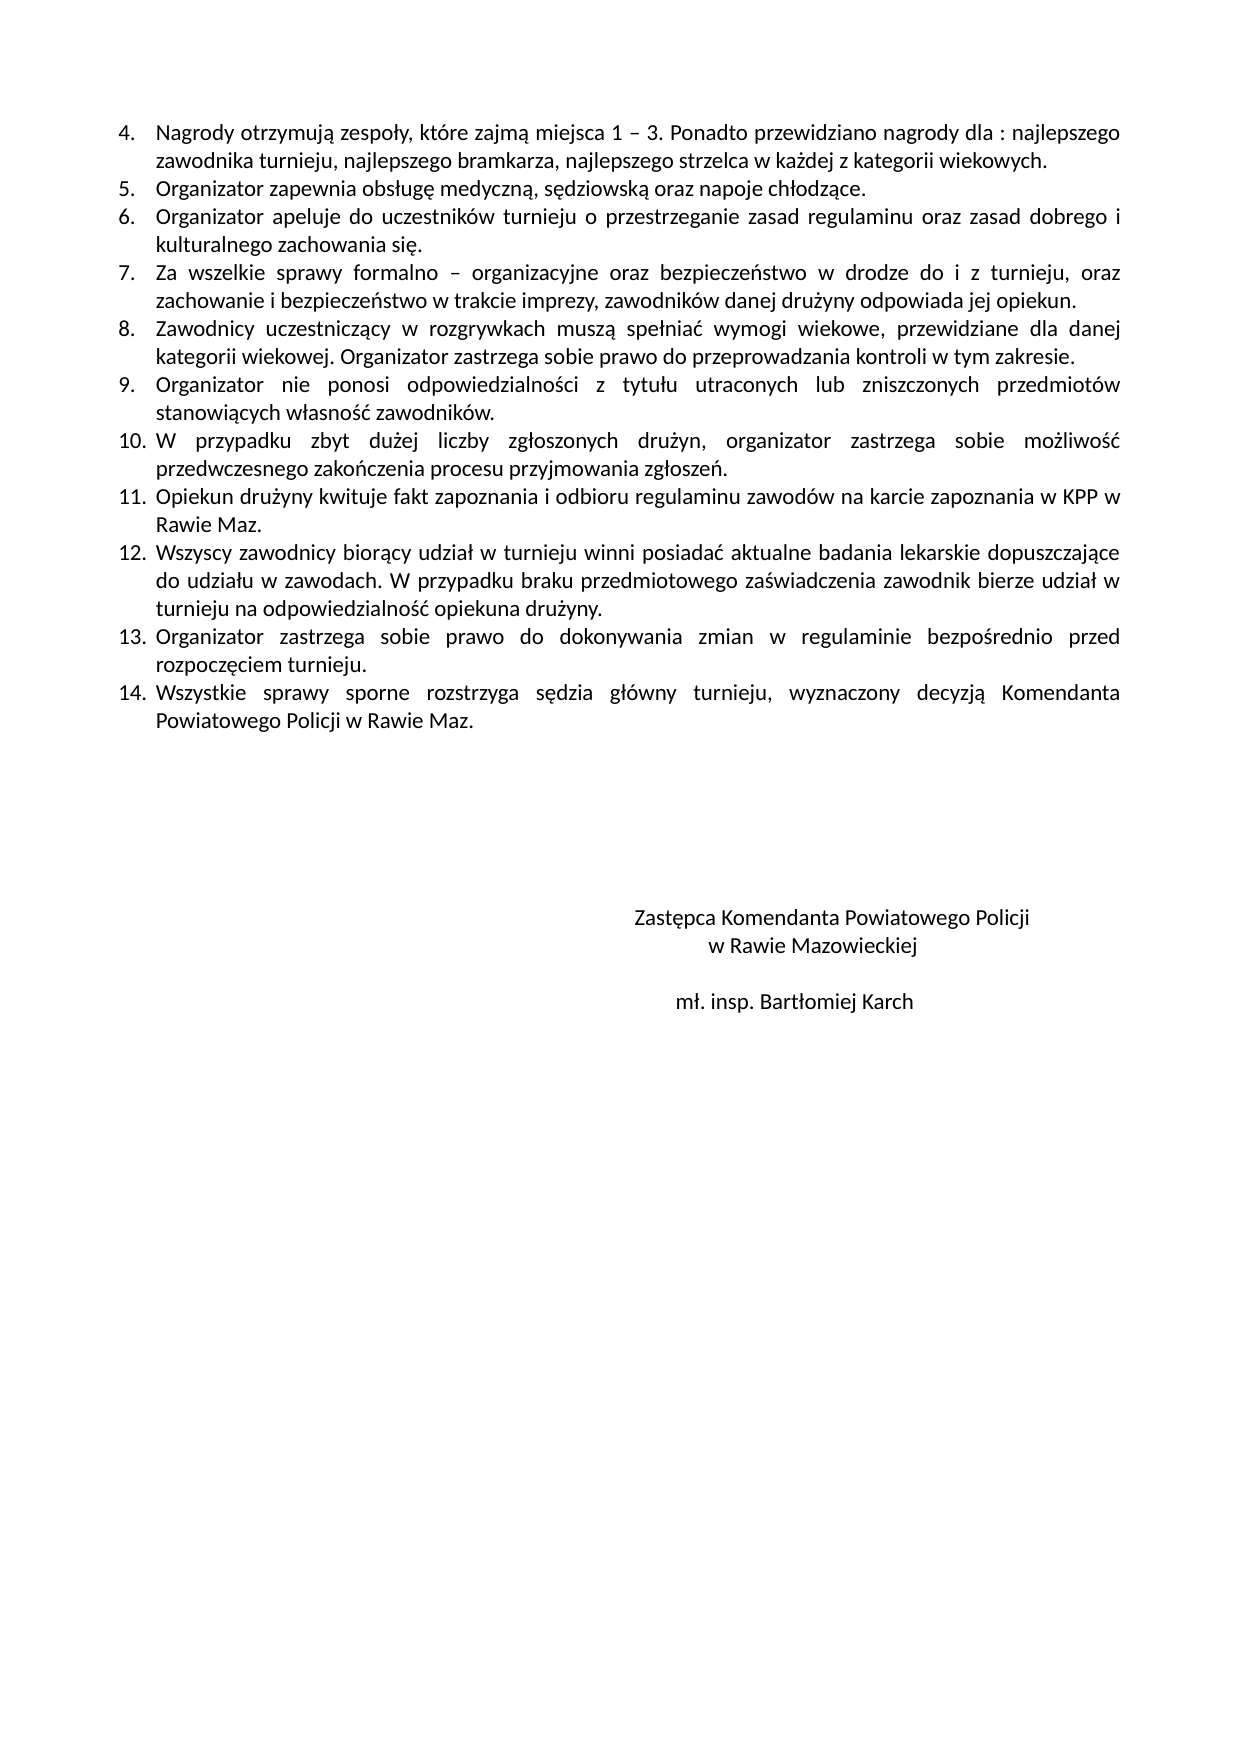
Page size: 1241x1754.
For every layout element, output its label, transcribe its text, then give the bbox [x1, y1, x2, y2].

list Organizator zapewnia obsługę medyczną, sędziowską oraz napoje chłodzące. [118, 174, 1122, 202]
list Organizator apeluje do uczestników turnieju o przestrzeganie zasad regulaminu oraz zasad dobrego i kulturalnego zachowania się. [118, 202, 1122, 258]
list W przypadku zbyt dużej liczby zgłoszonych drużyn, organizator zastrzega sobie możliwość przedwczesnego zakończenia procesu przyjmowania zgłoszeń. [118, 426, 1122, 482]
text mł. insp. Bartłomiej Karch [561, 987, 1122, 1015]
list Zawodnicy uczestniczący w rozgrywkach muszą spełniać wymogi wiekowe, przewidziane dla danej kategorii wiekowej. Organizator zastrzega sobie prawo do przeprowadzania kontroli w tym zakresie. [118, 314, 1122, 370]
list Wszyscy zawodnicy biorący udział w turnieju winni posiadać aktualne badania lekarskie dopuszczające do udziału w zawodach. W przypadku braku przedmiotowego zaświadczenia zawodnik bierze udział w turnieju na odpowiedzialność opiekuna drużyny. [118, 538, 1122, 622]
list Organizator nie ponosi odpowiedzialności z tytułu utraconych lub zniszczonych przedmiotów stanowiących własność zawodników. [118, 370, 1122, 426]
list Opiekun drużyny kwituje fakt zapoznania i odbioru regulaminu zawodów na karcie zapoznania w KPP w Rawie Maz. [118, 482, 1122, 538]
list Organizator zastrzega sobie prawo do dokonywania zmian w regulaminie bezpośrednio przed rozpoczęciem turnieju. [118, 622, 1122, 678]
list Wszystkie sprawy sporne rozstrzyga sędzia główny turnieju, wyznaczony decyzją Komendanta Powiatowego Policji w Rawie Maz. [118, 678, 1122, 734]
list Nagrody otrzymują zespoły, które zajmą miejsca 1 – 3. Ponadto przewidziano nagrody dla : najlepszego zawodnika turnieju, najlepszego bramkarza, najlepszego strzelca w każdej z kategorii wiekowych. [118, 118, 1122, 174]
text w Rawie Mazowieckiej [634, 931, 1122, 959]
list Za wszelkie sprawy formalno – organizacyjne oraz bezpieczeństwo w drodze do i z turnieju, oraz zachowanie i bezpieczeństwo w trakcie imprezy, zawodników danej drużyny odpowiada jej opiekun. [118, 258, 1122, 314]
text Zastępca Komendanta Powiatowego Policji [561, 903, 1122, 931]
